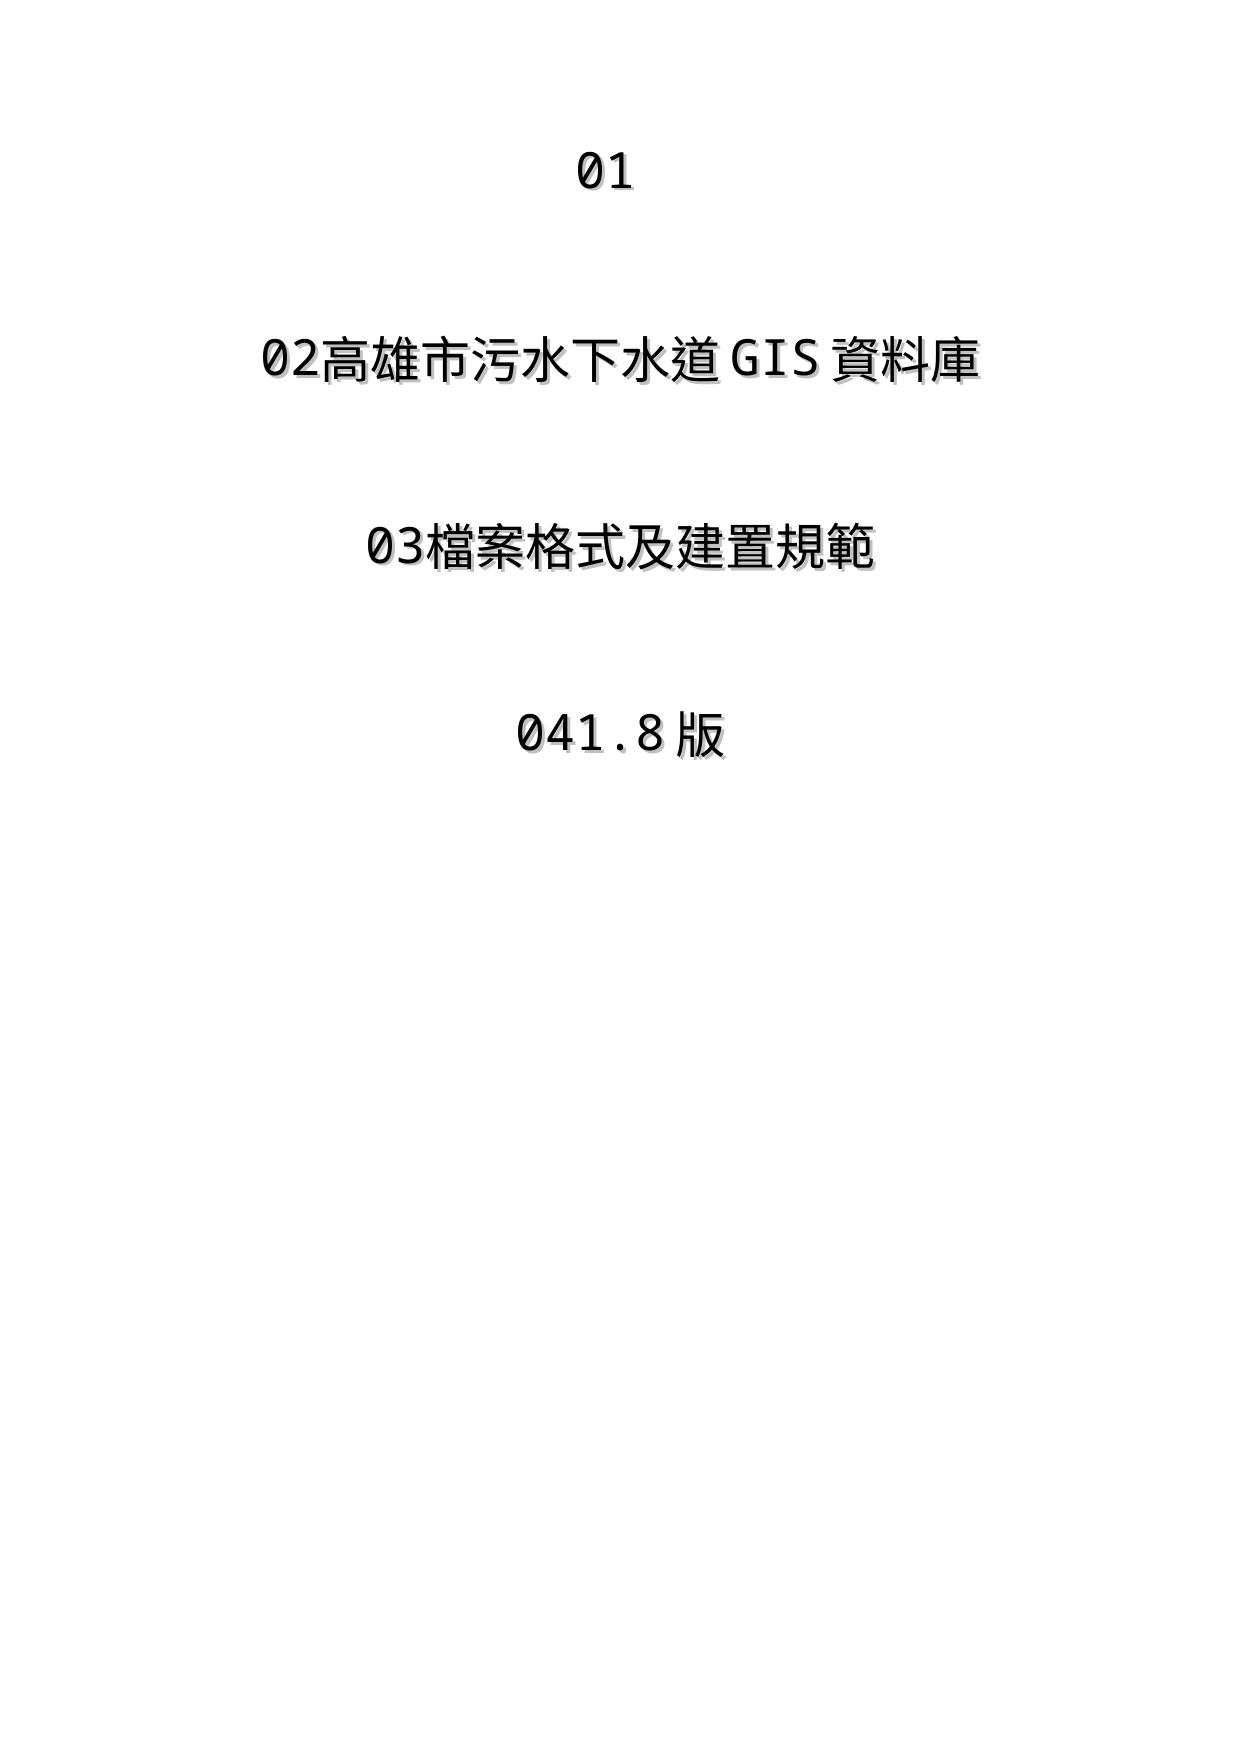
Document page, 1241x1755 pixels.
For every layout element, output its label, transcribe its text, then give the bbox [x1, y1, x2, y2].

subtitle 高雄市污水下水道GIS資料庫 [118, 283, 1122, 408]
subtitle 1.8版 [118, 658, 1122, 783]
subtitle 檔案格式及建置規範 [118, 471, 1122, 596]
